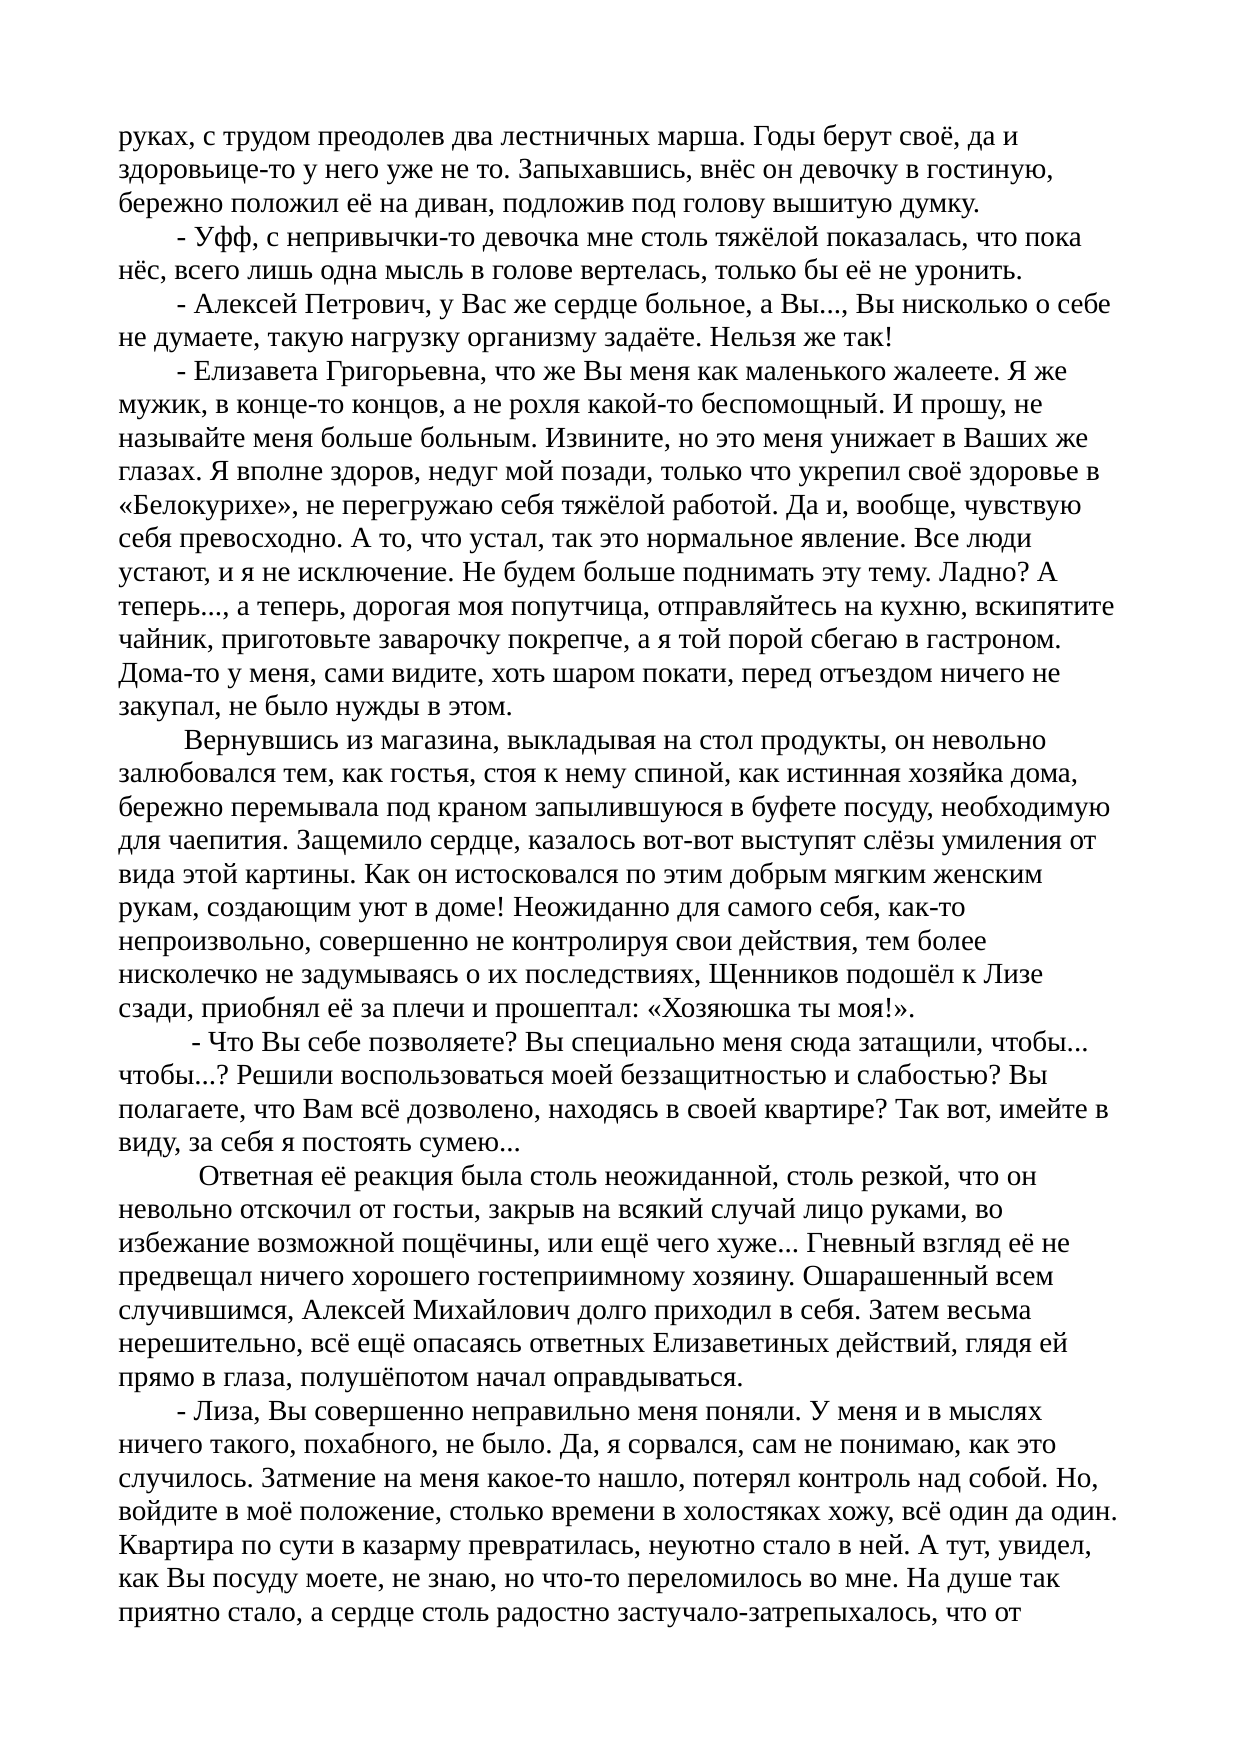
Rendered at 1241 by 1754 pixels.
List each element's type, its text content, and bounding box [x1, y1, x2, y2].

text - Елизавета Григорьевна, что же Вы меня как маленького жалеете. Я же мужик, в конце-то концов, а не рохля какой-то беспомощный. И прошу, не называйте меня больше больным. Извините, но это меня унижает в Ваших же глазах. Я вполне здоров, недуг мой позади, только что укрепил своё здоровье в «Белокурихе», не перегружаю себя тяжёлой работой. Да и, вообще, чувствую себя превосходно. А то, что устал, так это нормальное явление. Все люди устают, и я не исключение. Не будем больше поднимать эту тему. Ладно? А теперь..., а теперь, дорогая моя попутчица, отправляйтесь на кухню, вскипятите чайник, приготовьте заварочку покрепче, а я той порой сбегаю в гастроном. Дома-то у меня, сами видите, хоть шаром покати, перед отъездом ничего не закупал, не было нужды в этом. Вернувшись из магазина, выкладывая на стол продукты, он невольно залюбовался тем, как гостья, стоя к нему спиной, как истинная хозяйка дома, бережно перемывала под краном запылившуюся в буфете посуду, необходимую для чаепития. Защемило сердце, казалось вот-вот выступят слёзы умиления от вида этой картины. Как он истосковался по этим добрым мягким женским рукам, создающим уют в доме! Неожиданно для самого себя, как-то непроизвольно, совершенно не контролируя свои действия, тем более нисколечко не задумываясь о их последствиях, Щенников подошёл к Лизе сзади, приобнял её за плечи и прошептал: «Хозяюшка ты моя!». [118, 353, 1122, 1024]
text - Алексей Петрович, у Вас же сердце больное, а Вы..., Вы нисколько о себе не думаете, такую нагрузку организму задаёте. Нельзя же так! [118, 286, 1122, 353]
text руках, с трудом преодолев два лестничных марша. Годы берут своё, да и здоровьице-то у него уже не то. Запыхавшись, внёс он девочку в гостиную, бережно положил её на диван, подложив под голову вышитую думку. [118, 118, 1122, 219]
text - Уфф, с непривычки-то девочка мне столь тяжёлой показалась, что пока нёс, всего лишь одна мысль в голове вертелась, только бы её не уронить. [118, 219, 1122, 286]
text - Что Вы себе позволяете? Вы специально меня сюда затащили, чтобы... чтобы...? Решили воспользоваться моей беззащитностью и слабостью? Вы полагаете, что Вам всё дозволено, находясь в своей квартире? Так вот, имейте в виду, за себя я постоять сумею... [118, 1024, 1122, 1158]
text - Лиза, Вы совершенно неправильно меня поняли. У меня и в мыслях ничего такого, похабного, не было. Да, я сорвался, сам не понимаю, как это случилось. Затмение на меня какое-то нашло, потерял контроль над собой. Но, войдите в моё положение, столько времени в холостяках хожу, всё один да один. Квартира по сути в казарму превратилась, неуютно стало в ней. А тут, увидел, как Вы посуду моете, не знаю, но что-то переломилось во мне. На душе так приятно стало, а сердце столь радостно застучало-затрепыхалось, что от [118, 1393, 1122, 1627]
text Ответная её реакция была столь неожиданной, столь резкой, что он невольно отскочил от гостьи, закрыв на всякий случай лицо руками, во избежание возможной пощёчины, или ещё чего хуже... Гневный взгляд её не предвещал ничего хорошего гостеприимному хозяину. Ошарашенный всем случившимся, Алексей Михайлович долго приходил в себя. Затем весьма нерешительно, всё ещё опасаясь ответных Елизаветиных действий, глядя ей прямо в глаза, полушёпотом начал оправдываться. [118, 1158, 1122, 1393]
